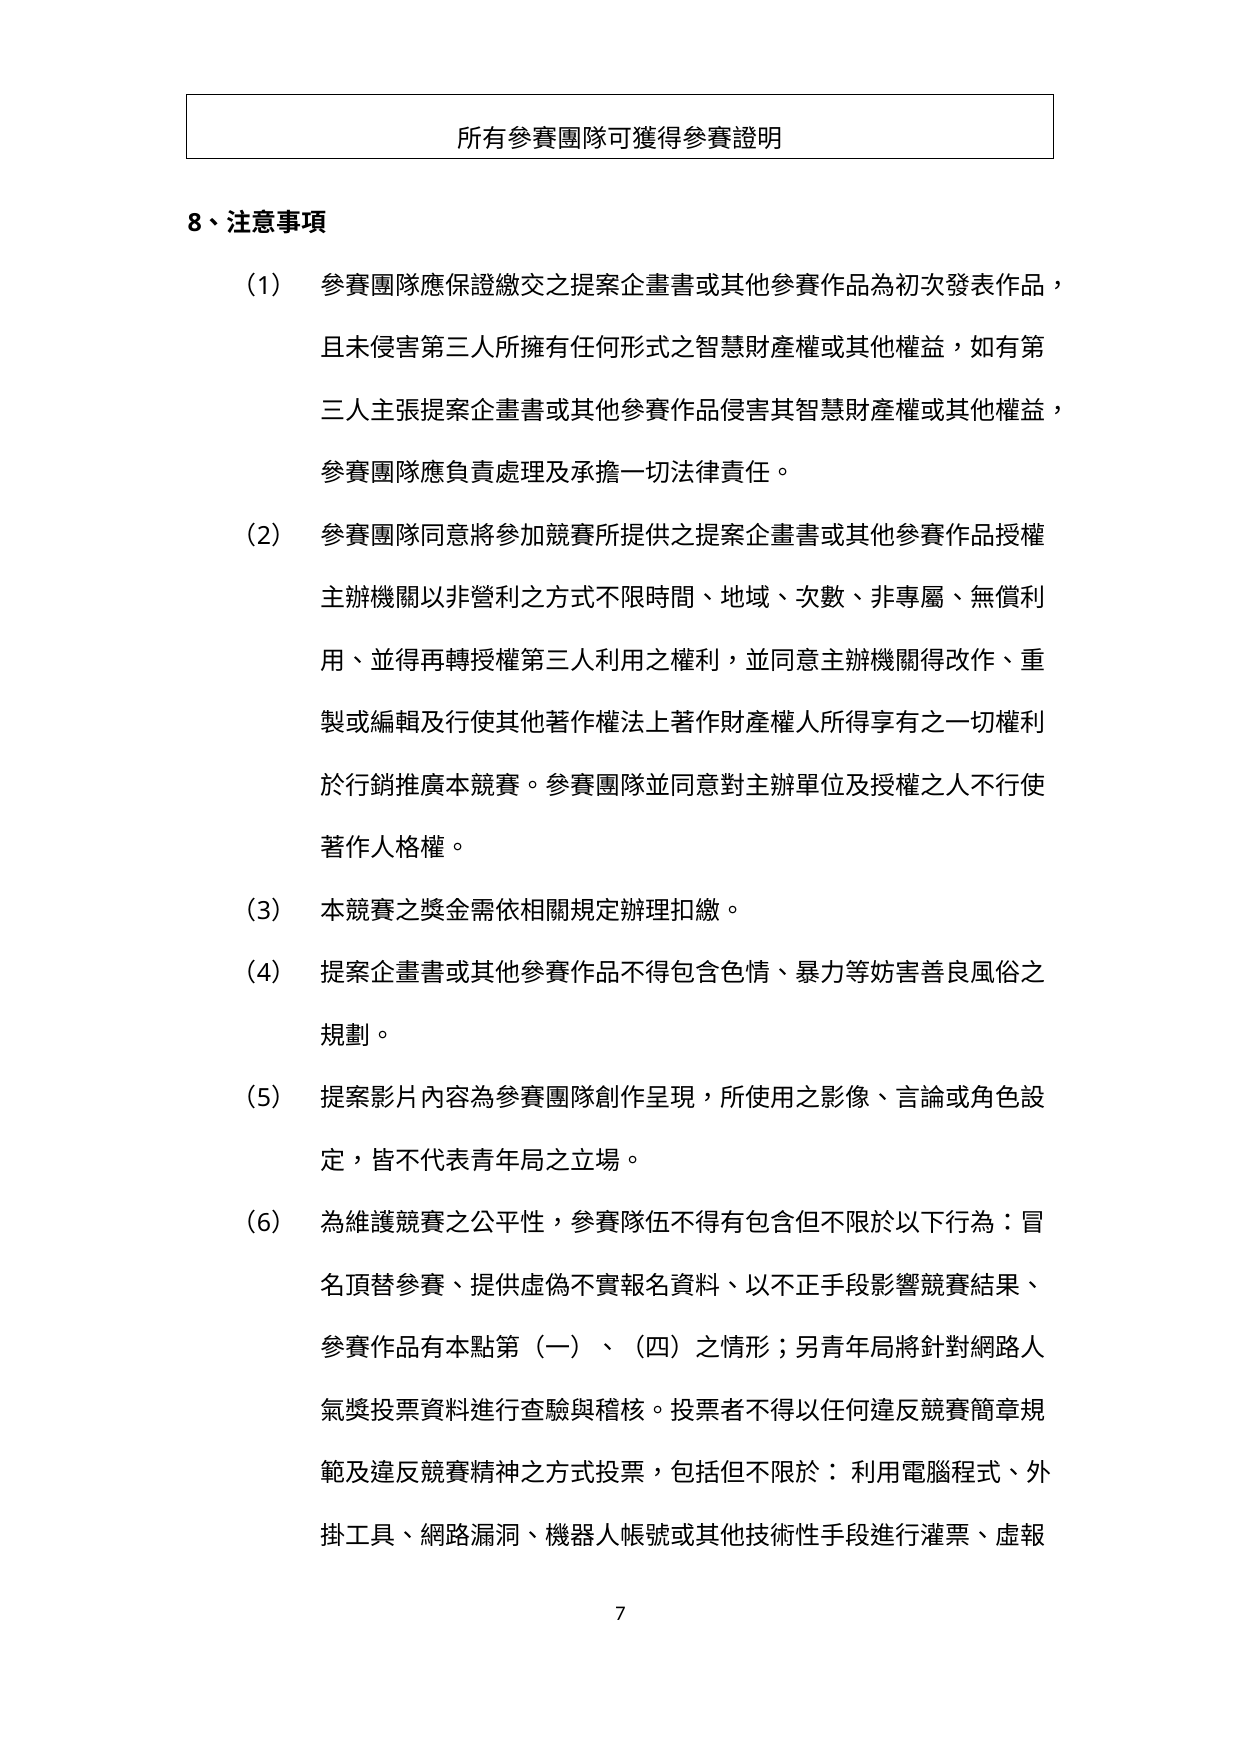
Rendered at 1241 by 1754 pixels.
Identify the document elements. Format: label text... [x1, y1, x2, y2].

list 參賽團隊同意將參加競賽所提供之提案企畫書或其他參賽作品授權主辦機關以非營利之方式不限時間、地域、次數、非專屬、無償利用、並得再轉授權第三人利用之權利，並同意主辦機關得改作、重製或編輯及行使其他著作權法上著作財產權人所得享有之一切權利於行銷推廣本競賽。參賽團隊並同意對主辦單位及授權之人不行使著作人格權。 [232, 492, 1053, 867]
table_cell 所有參賽團隊可獲得參賽證明 [187, 95, 1053, 158]
list 注意事項 [187, 179, 1053, 242]
list 本競賽之獎金需依相關規定辦理扣繳。 [232, 867, 1053, 929]
list 提案影片內容為參賽團隊創作呈現，所使用之影像、言論或角色設定，皆不代表青年局之立場。 [232, 1054, 1053, 1179]
list 為維護競賽之公平性，參賽隊伍不得有包含但不限於以下行為：冒名頂替參賽、提供虛偽不實報名資料、以不正手段影響競賽結果、參賽作品有本點第（一）、（四）之情形；另青年局將針對網路人氣獎投票資料進行查驗與稽核。投票者不得以任何違反競賽簡章規範及違反競賽精神之方式投票，包括但不限於： 利用電腦程式、外掛工具、網路漏洞、機器人帳號或其他技術性手段進行灌票、虛報 [232, 1179, 1053, 1554]
list 參賽團隊應保證繳交之提案企畫書或其他參賽作品為初次發表作品，且未侵害第三人所擁有任何形式之智慧財產權或其他權益，如有第三人主張提案企畫書或其他參賽作品侵害其智慧財產權或其他權益，參賽團隊應負責處理及承擔一切法律責任。 [232, 242, 1053, 492]
list 提案企畫書或其他參賽作品不得包含色情、暴力等妨害善良風俗之規劃。 [232, 929, 1053, 1054]
